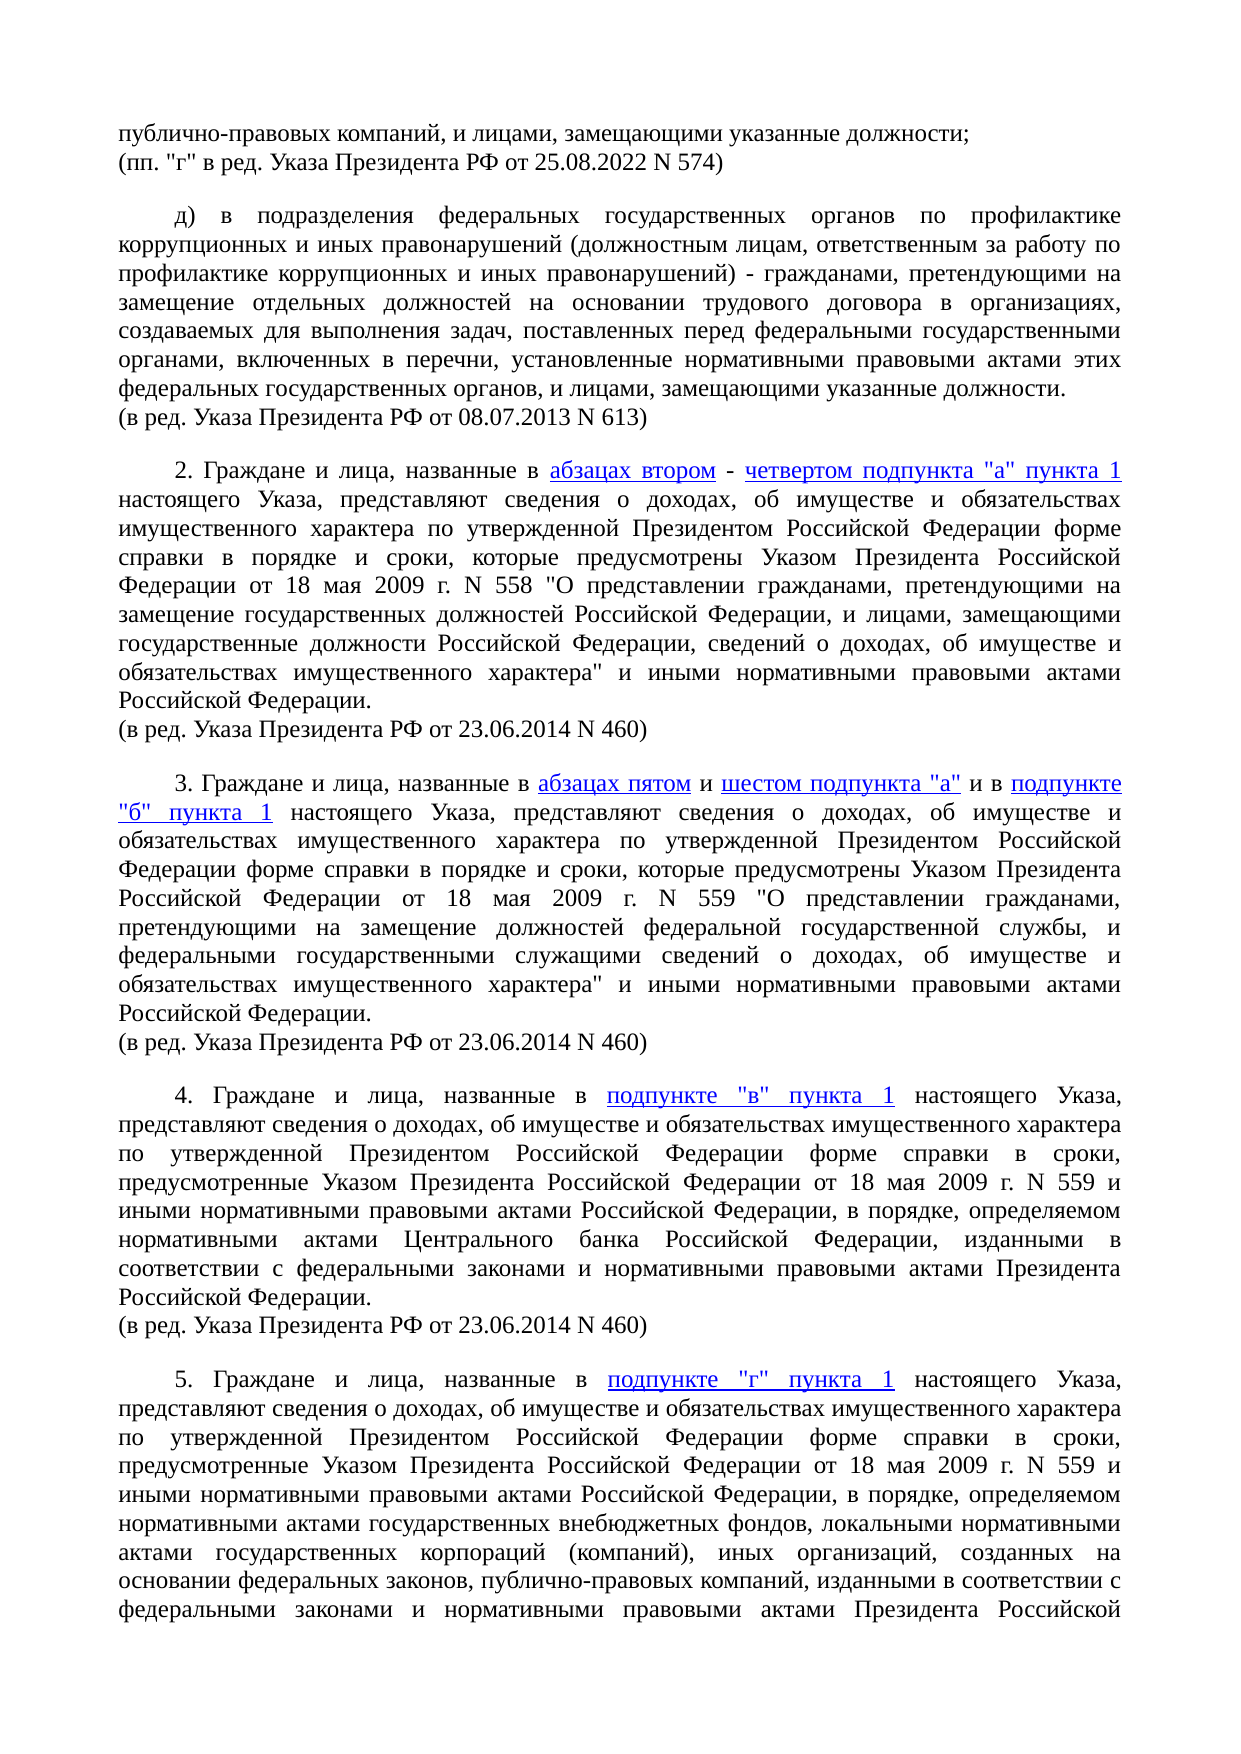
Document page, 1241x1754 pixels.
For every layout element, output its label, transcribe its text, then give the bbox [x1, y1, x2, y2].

text публично-правовых компаний, и лицами, замещающими указанные должности; [118, 118, 1122, 147]
text 3. Граждане и лица, названные в абзацах пятом и шестом подпункта "а" и в подпункте "б" пункта 1 настоящего Указа, представляют сведения о доходах, об имуществе и обязательствах имущественного характера по утвержденной Президентом Российской Федерации форме справки в порядке и сроки, которые предусмотрены Указом Президента Российской Федерации от 18 мая 2009 г. N 559 "О представлении гражданами, претендующими на замещение должностей федеральной государственной службы, и федеральными государственными служащими сведений о доходах, об имуществе и обязательствах имущественного характера" и иными нормативными правовыми актами Российской Федерации. [118, 768, 1122, 1027]
text 2. Граждане и лица, названные в абзацах втором - четвертом подпункта "а" пункта 1 настоящего Указа, представляют сведения о доходах, об имуществе и обязательствах имущественного характера по утвержденной Президентом Российской Федерации форме справки в порядке и сроки, которые предусмотрены Указом Президента Российской Федерации от 18 мая 2009 г. N 558 "О представлении гражданами, претендующими на замещение государственных должностей Российской Федерации, и лицами, замещающими государственные должности Российской Федерации, сведений о доходах, об имуществе и обязательствах имущественного характера" и иными нормативными правовыми актами Российской Федерации. [118, 456, 1122, 714]
text (в ред. Указа Президента РФ от 23.06.2014 N 460) [118, 714, 1122, 743]
text д) в подразделения федеральных государственных органов по профилактике коррупционных и иных правонарушений (должностным лицам, ответственным за работу по профилактике коррупционных и иных правонарушений) - гражданами, претендующими на замещение отдельных должностей на основании трудового договора в организациях, создаваемых для выполнения задач, поставленных перед федеральными государственными органами, включенных в перечни, установленные нормативными правовыми актами этих федеральных государственных органов, и лицами, замещающими указанные должности. [118, 201, 1122, 402]
text (в ред. Указа Президента РФ от 23.06.2014 N 460) [118, 1027, 1122, 1056]
text 4. Граждане и лица, названные в подпункте "в" пункта 1 настоящего Указа, представляют сведения о доходах, об имуществе и обязательствах имущественного характера по утвержденной Президентом Российской Федерации форме справки в сроки, предусмотренные Указом Президента Российской Федерации от 18 мая 2009 г. N 559 и иными нормативными правовыми актами Российской Федерации, в порядке, определяемом нормативными актами Центрального банка Российской Федерации, изданными в соответствии с федеральными законами и нормативными правовыми актами Президента Российской Федерации. [118, 1081, 1122, 1311]
text (пп. "г" в ред. Указа Президента РФ от 25.08.2022 N 574) [118, 147, 1122, 176]
text (в ред. Указа Президента РФ от 08.07.2013 N 613) [118, 402, 1122, 431]
text 5. Граждане и лица, названные в подпункте "г" пункта 1 настоящего Указа, представляют сведения о доходах, об имуществе и обязательствах имущественного характера по утвержденной Президентом Российской Федерации форме справки в сроки, предусмотренные Указом Президента Российской Федерации от 18 мая 2009 г. N 559 и иными нормативными правовыми актами Российской Федерации, в порядке, определяемом нормативными актами государственных внебюджетных фондов, локальными нормативными актами государственных корпораций (компаний), иных организаций, созданных на основании федеральных законов, публично-правовых компаний, изданными в соответствии с федеральными законами и нормативными правовыми актами Президента Российской [118, 1364, 1122, 1623]
text (в ред. Указа Президента РФ от 23.06.2014 N 460) [118, 1311, 1122, 1339]
